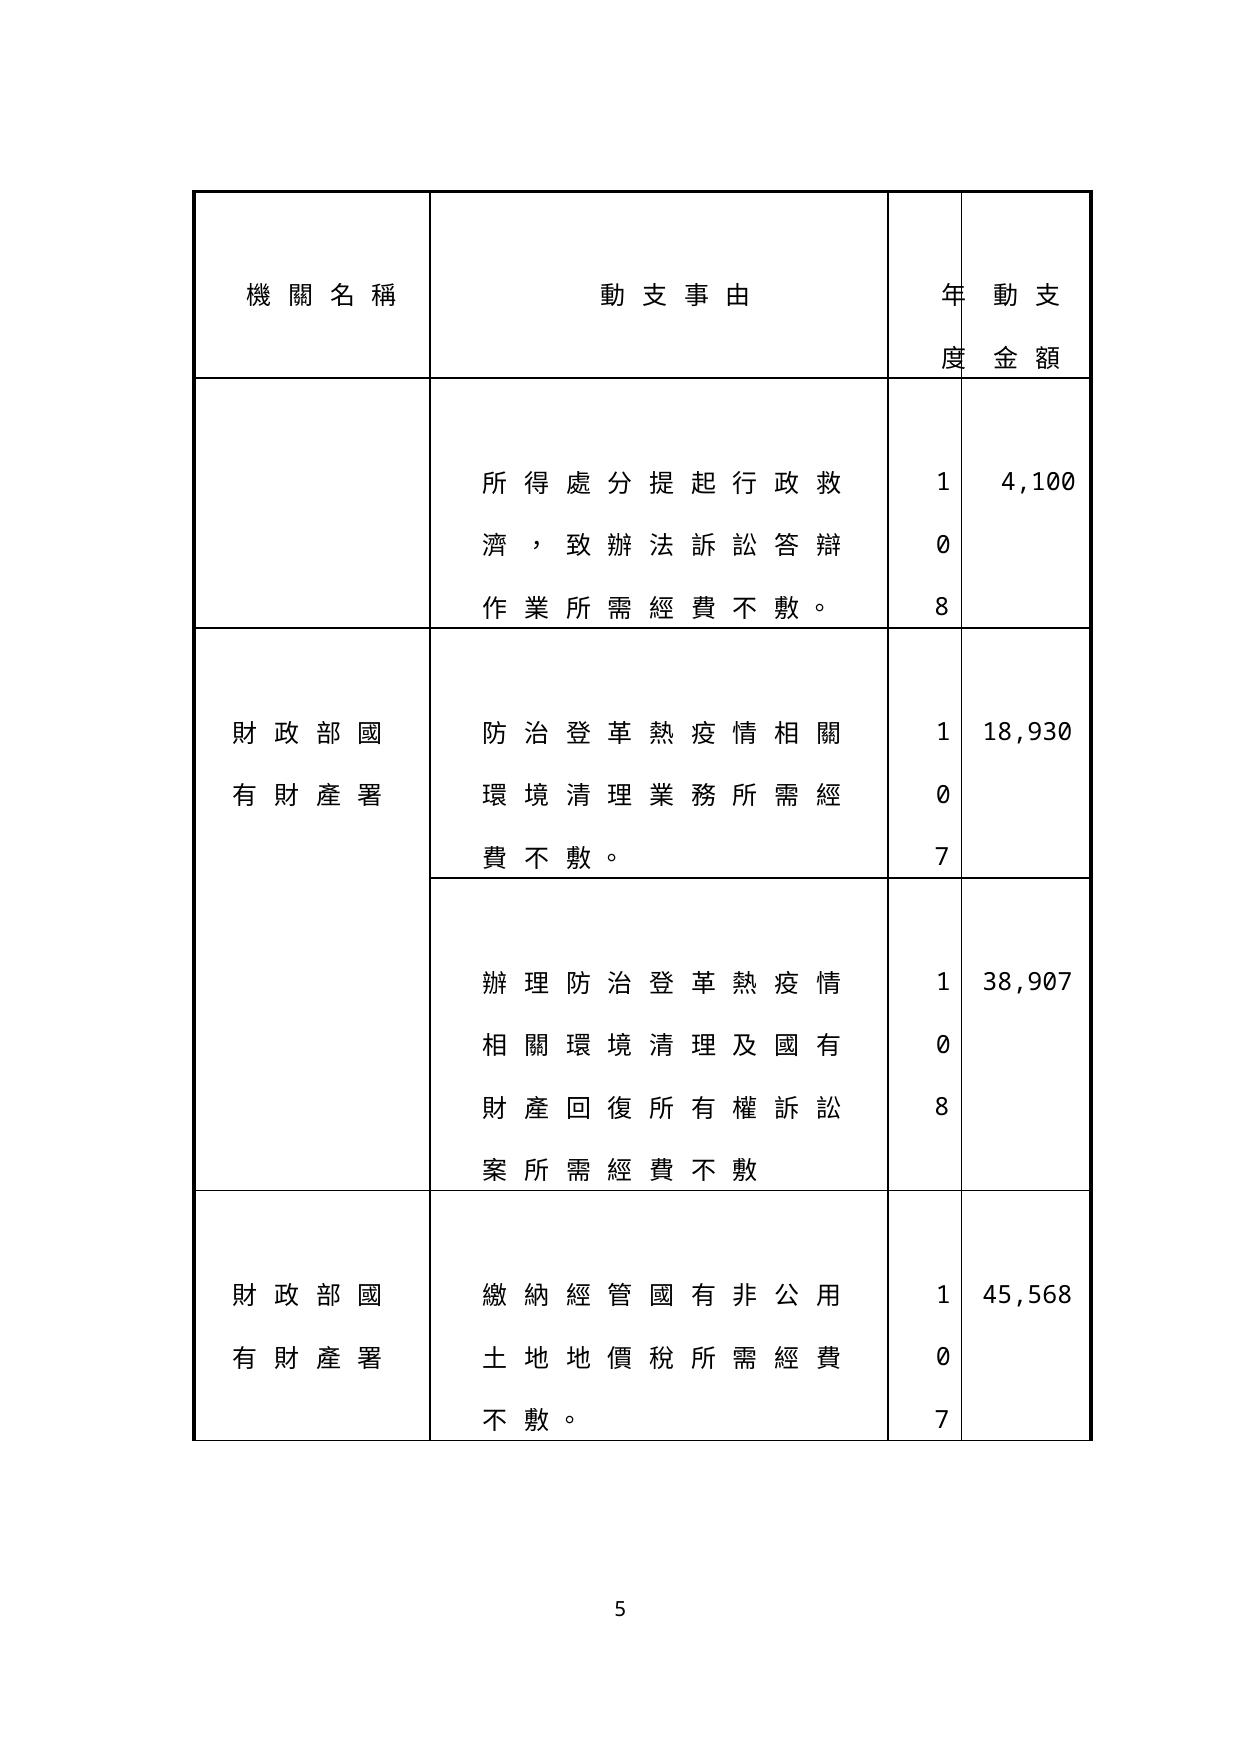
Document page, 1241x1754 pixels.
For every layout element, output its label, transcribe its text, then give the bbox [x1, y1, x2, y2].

table_header 年度 [889, 193, 961, 377]
table_cell 18,930 [962, 629, 1089, 877]
table_cell 防治登革熱疫情相關環境清理業務所需經費不敷。 [431, 629, 887, 877]
table_cell 繳納經管國有非公用土地地價稅所需經費不敷。 [431, 1191, 887, 1439]
table_cell 財政部國有財產署 [196, 1191, 429, 1439]
table_header 動支事由 [431, 193, 887, 377]
table_cell 辦理防治登革熱疫情相關環境清理及國有財產回復所有權訴訟案所需經費不敷 [431, 879, 887, 1189]
table_cell 財政部國有財產署 [196, 629, 429, 1189]
table_cell 108 [889, 379, 961, 627]
table_cell 45,568 [962, 1191, 1089, 1439]
table_cell 107 [889, 1191, 961, 1439]
table_cell 108 [889, 879, 961, 1189]
table_cell 38,907 [962, 879, 1089, 1189]
table_header 機關名稱 [196, 193, 429, 377]
table_cell 107 [889, 629, 961, 877]
table_cell [196, 379, 429, 627]
table_cell 所得處分提起行政救濟，致辦法訴訟答辯作業所需經費不敷。 [431, 379, 887, 627]
table_cell 4,100 [962, 379, 1089, 627]
table_header 動支金額 [962, 193, 1089, 377]
